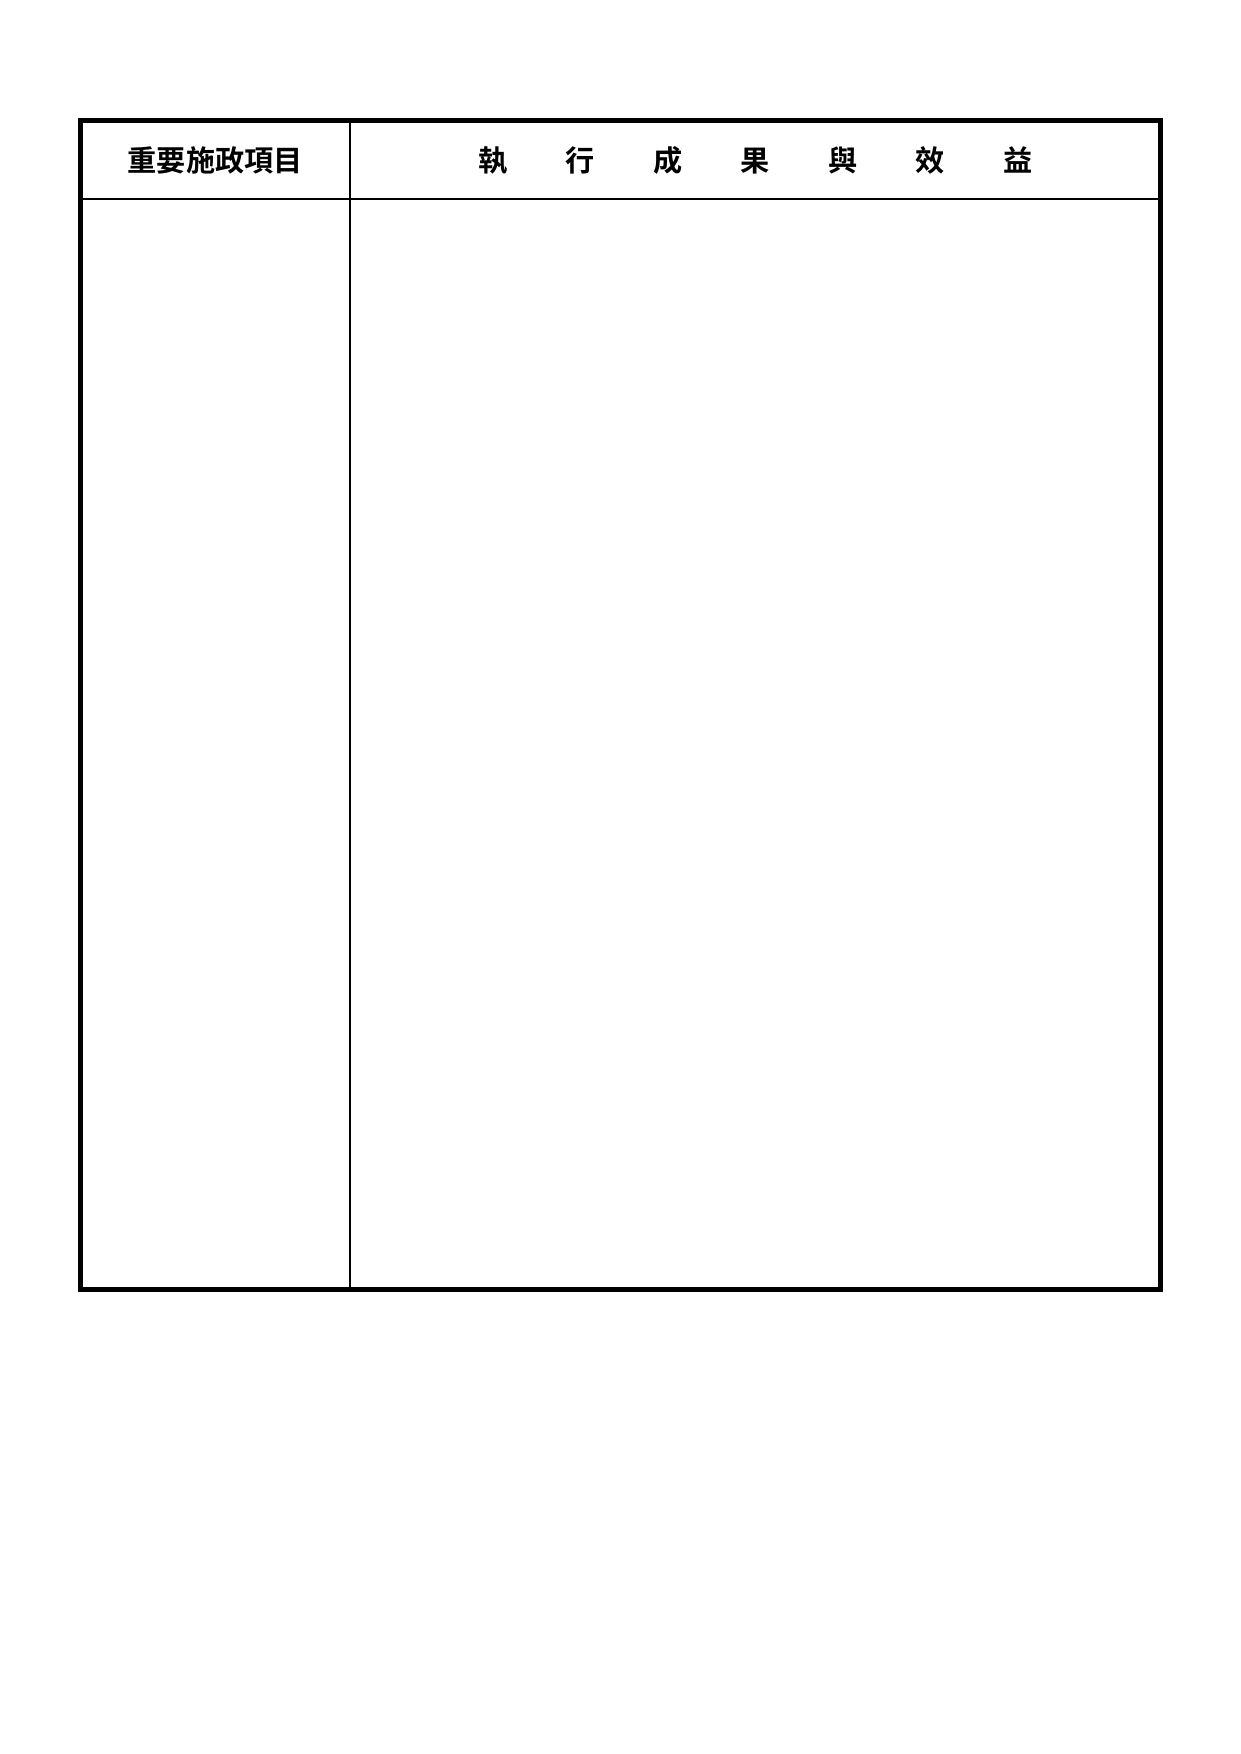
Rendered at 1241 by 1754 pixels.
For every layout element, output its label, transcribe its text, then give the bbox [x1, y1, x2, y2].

table_cell [351, 200, 1158, 1287]
table_header 重要施政項目 [83, 123, 349, 198]
table_cell [83, 200, 349, 1287]
table_header 執 行 成 果 與 效 益 [351, 123, 1158, 198]
